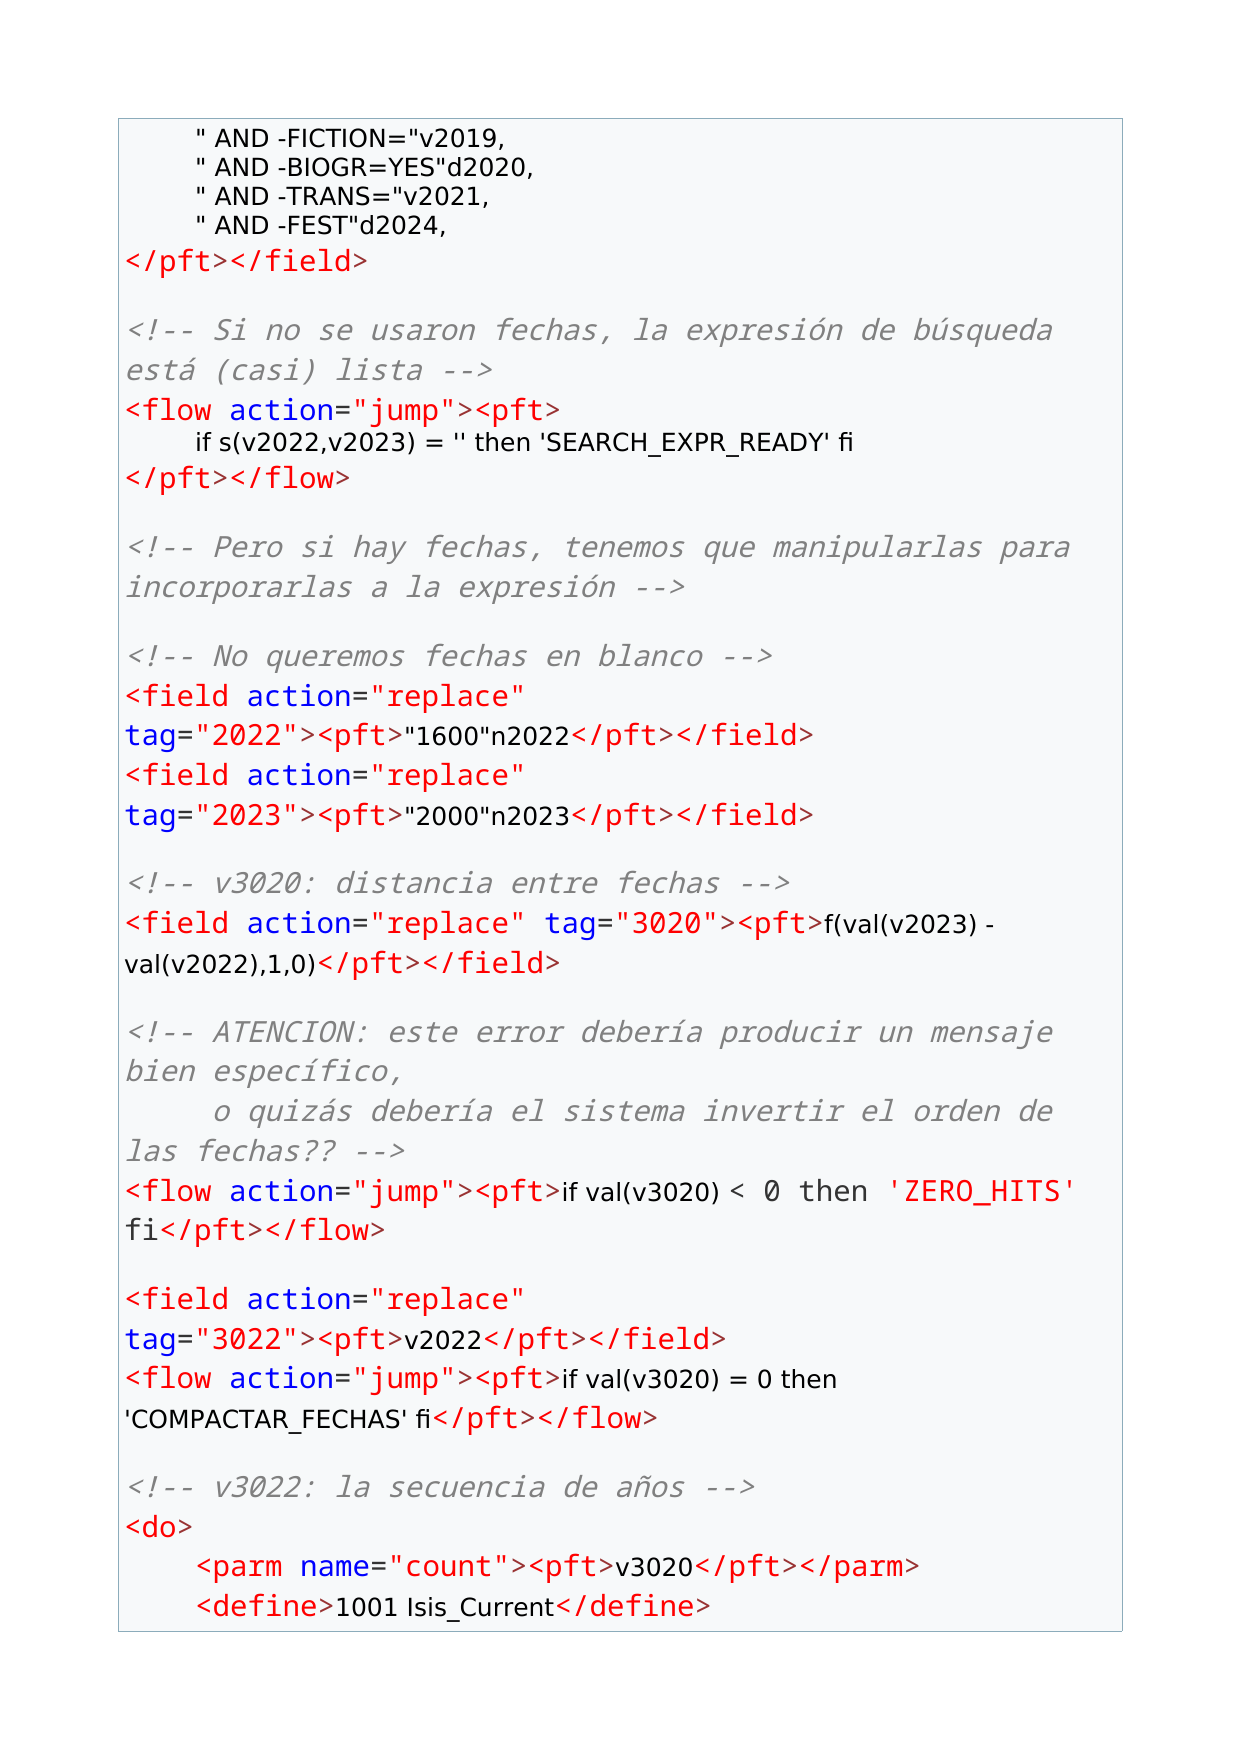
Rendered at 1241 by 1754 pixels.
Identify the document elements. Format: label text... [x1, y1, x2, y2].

table_header " AND -FICTION="v2019, " AND -BIOGR=YES"d2020, " AND -TRANS="v2021, " AND -FEST"d2024, </pft></field> <!-- Si no se usaron fechas, la expresión de búsqueda está (casi) lista --> <flow action="jump"><pft> if s(v2022,v2023) = '' then 'SEARCH_EXPR_READY' fi </pft></flow> <!-- Pero si hay fechas, tenemos que manipularlas para incorporarlas a la expresión --> <!-- No queremos fechas en blanco --> <field action="replace" tag="2022"><pft>"1600"n2022</pft></field> <field action="replace" tag="2023"><pft>"2000"n2023</pft></field> <!-- v3020: distancia entre fechas --> <field action="replace" tag="3020"><pft>f(val(v2023) - val(v2022),1,0)</pft></field> <!-- ATENCION: este error debería producir un mensaje bien específico, o quizás debería el sistema invertir el orden de las fechas?? --> <flow action="jump"><pft>if val(v3020) < 0 then 'ZERO_HITS' fi</pft></flow> <field action="replace" tag="3022"><pft>v2022</pft></field> <flow action="jump"><pft>if val(v3020) = 0 then 'COMPACTAR_FECHAS' fi</pft></flow> <!-- v3022: la secuencia de años --> <do> <parm name="count"><pft>v3020</pft></parm> <define>1001 Isis_Current</define> [119, 119, 1122, 1631]
